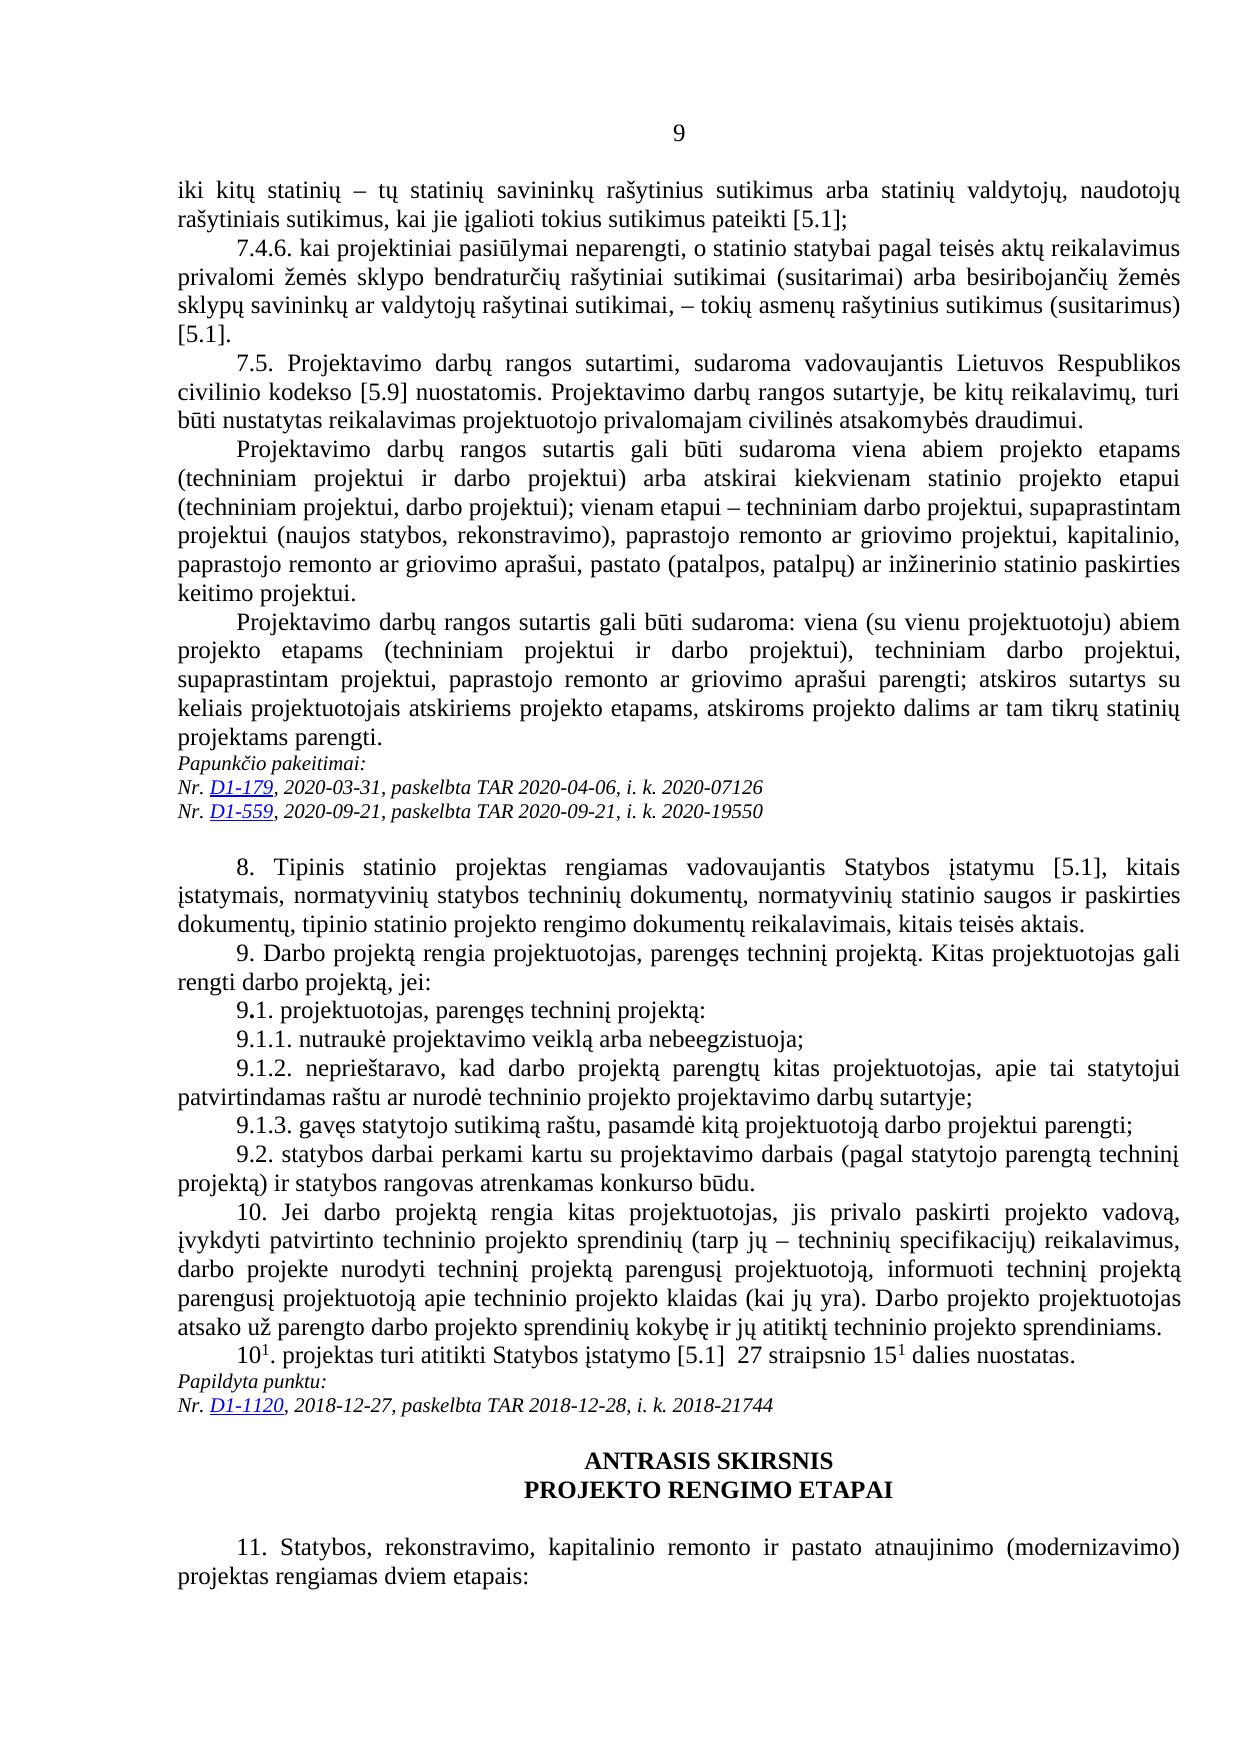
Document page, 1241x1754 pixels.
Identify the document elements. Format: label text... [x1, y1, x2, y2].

text Papildyta punktu: [177, 1369, 1181, 1393]
text 9. Darbo projektą rengia projektuotojas, parengęs techninį projektą. Kitas projektuotojas gali rengti darbo projektą, jei: [177, 938, 1181, 995]
text 9.2. statybos darbai perkami kartu su projektavimo darbais (pagal statytojo parengtą techninį projektą) ir statybos rangovas atrenkamas konkurso būdu. [177, 1139, 1181, 1197]
text 10. Jei darbo projektą rengia kitas projektuotojas, jis privalo paskirti projekto vadovą, įvykdyti patvirtinto techninio projekto sprendinių (tarp jų – techninių specifikacijų) reikalavimus, darbo projekte nurodyti techninį projektą parengusį projektuotoją, informuoti techninį projektą parengusį projektuotoją apie techninio projekto klaidas (kai jų yra). Darbo projekto projektuotojas atsako už parengto darbo projekto sprendinių kokybę ir jų atitiktį techninio projekto sprendiniams. [177, 1197, 1181, 1340]
text 9.1.3. gavęs statytojo sutikimą raštu, pasamdė kitą projektuotoją darbo projektui parengti; [177, 1110, 1181, 1139]
text 9.1. projektuotojas, parengęs techninį projektą: [177, 995, 1181, 1024]
text 11. Statybos, rekonstravimo, kapitalinio remonto ir pastato atnaujinimo (modernizavimo) projektas rengiamas dviem etapais: [177, 1532, 1181, 1590]
text PROJEKTO RENGIMO ETAPAI [177, 1475, 1181, 1503]
text iki kitų statinių – tų statinių savininkų rašytinius sutikimus arba statinių valdytojų, naudotojų rašytiniais sutikimus, kai jie įgalioti tokius sutikimus pateikti [5.1]; [177, 176, 1181, 233]
text 101. projektas turi atitikti Statybos įstatymo [5.1] 27 straipsnio 151 dalies nuostatas. [177, 1340, 1181, 1369]
text Nr. D1-179, 2020-03-31, paskelbta TAR 2020-04-06, i. k. 2020-07126 [177, 775, 1181, 799]
text Nr. D1-1120, 2018-12-27, paskelbta TAR 2018-12-28, i. k. 2018-21744 [177, 1393, 1181, 1417]
text 9.1.2. neprieštaravo, kad darbo projektą parengtų kitas projektuotojas, apie tai statytojui patvirtindamas raštu ar nurodė techninio projekto projektavimo darbų sutartyje; [177, 1053, 1181, 1110]
text Projektavimo darbų rangos sutartis gali būti sudaroma: viena (su vienu projektuotoju) abiem projekto etapams (techniniam projektui ir darbo projektui), techniniam darbo projektui, supaprastintam projektui, paprastojo remonto ar griovimo aprašui parengti; atskiros sutartys su keliais projektuotojais atskiriems projekto etapams, atskiroms projekto dalims ar tam tikrų statinių projektams parengti. [177, 607, 1181, 751]
text 8. Tipinis statinio projektas rengiamas vadovaujantis Statybos įstatymu [5.1], kitais įstatymais, normatyvinių statybos techninių dokumentų, normatyvinių statinio saugos ir paskirties dokumentų, tipinio statinio projekto rengimo dokumentų reikalavimais, kitais teisės aktais. [177, 852, 1181, 938]
text 9.1.1. nutraukė projektavimo veiklą arba nebeegzistuoja; [177, 1024, 1181, 1053]
text ANTRASIS SKIRSNIS [177, 1446, 1181, 1475]
text 7.4.6. kai projektiniai pasiūlymai neparengti, o statinio statybai pagal teisės aktų reikalavimus privalomi žemės sklypo bendraturčių rašytiniai sutikimai (susitarimai) arba besiribojančių žemės sklypų savininkų ar valdytojų rašytinai sutikimai, – tokių asmenų rašytinius sutikimus (susitarimus) [5.1]. [177, 233, 1181, 348]
text 7.5. Projektavimo darbų rangos sutartimi, sudaroma vadovaujantis Lietuvos Respublikos civilinio kodekso [5.9] nuostatomis. Projektavimo darbų rangos sutartyje, be kitų reikalavimų, turi būti nustatytas reikalavimas projektuotojo privalomajam civilinės atsakomybės draudimui. [177, 348, 1181, 434]
text Nr. D1-559, 2020-09-21, paskelbta TAR 2020-09-21, i. k. 2020-19550 [177, 799, 1181, 823]
text Papunkčio pakeitimai: [177, 751, 1181, 775]
text Projektavimo darbų rangos sutartis gali būti sudaroma viena abiem projekto etapams (techniniam projektui ir darbo projektui) arba atskirai kiekvienam statinio projekto etapui (techniniam projektui, darbo projektui); vienam etapui – techniniam darbo projektui, supaprastintam projektui (naujos statybos, rekonstravimo), paprastojo remonto ar griovimo projektui, kapitalinio, paprastojo remonto ar griovimo aprašui, pastato (patalpos, patalpų) ar inžinerinio statinio paskirties keitimo projektui. [177, 434, 1181, 607]
